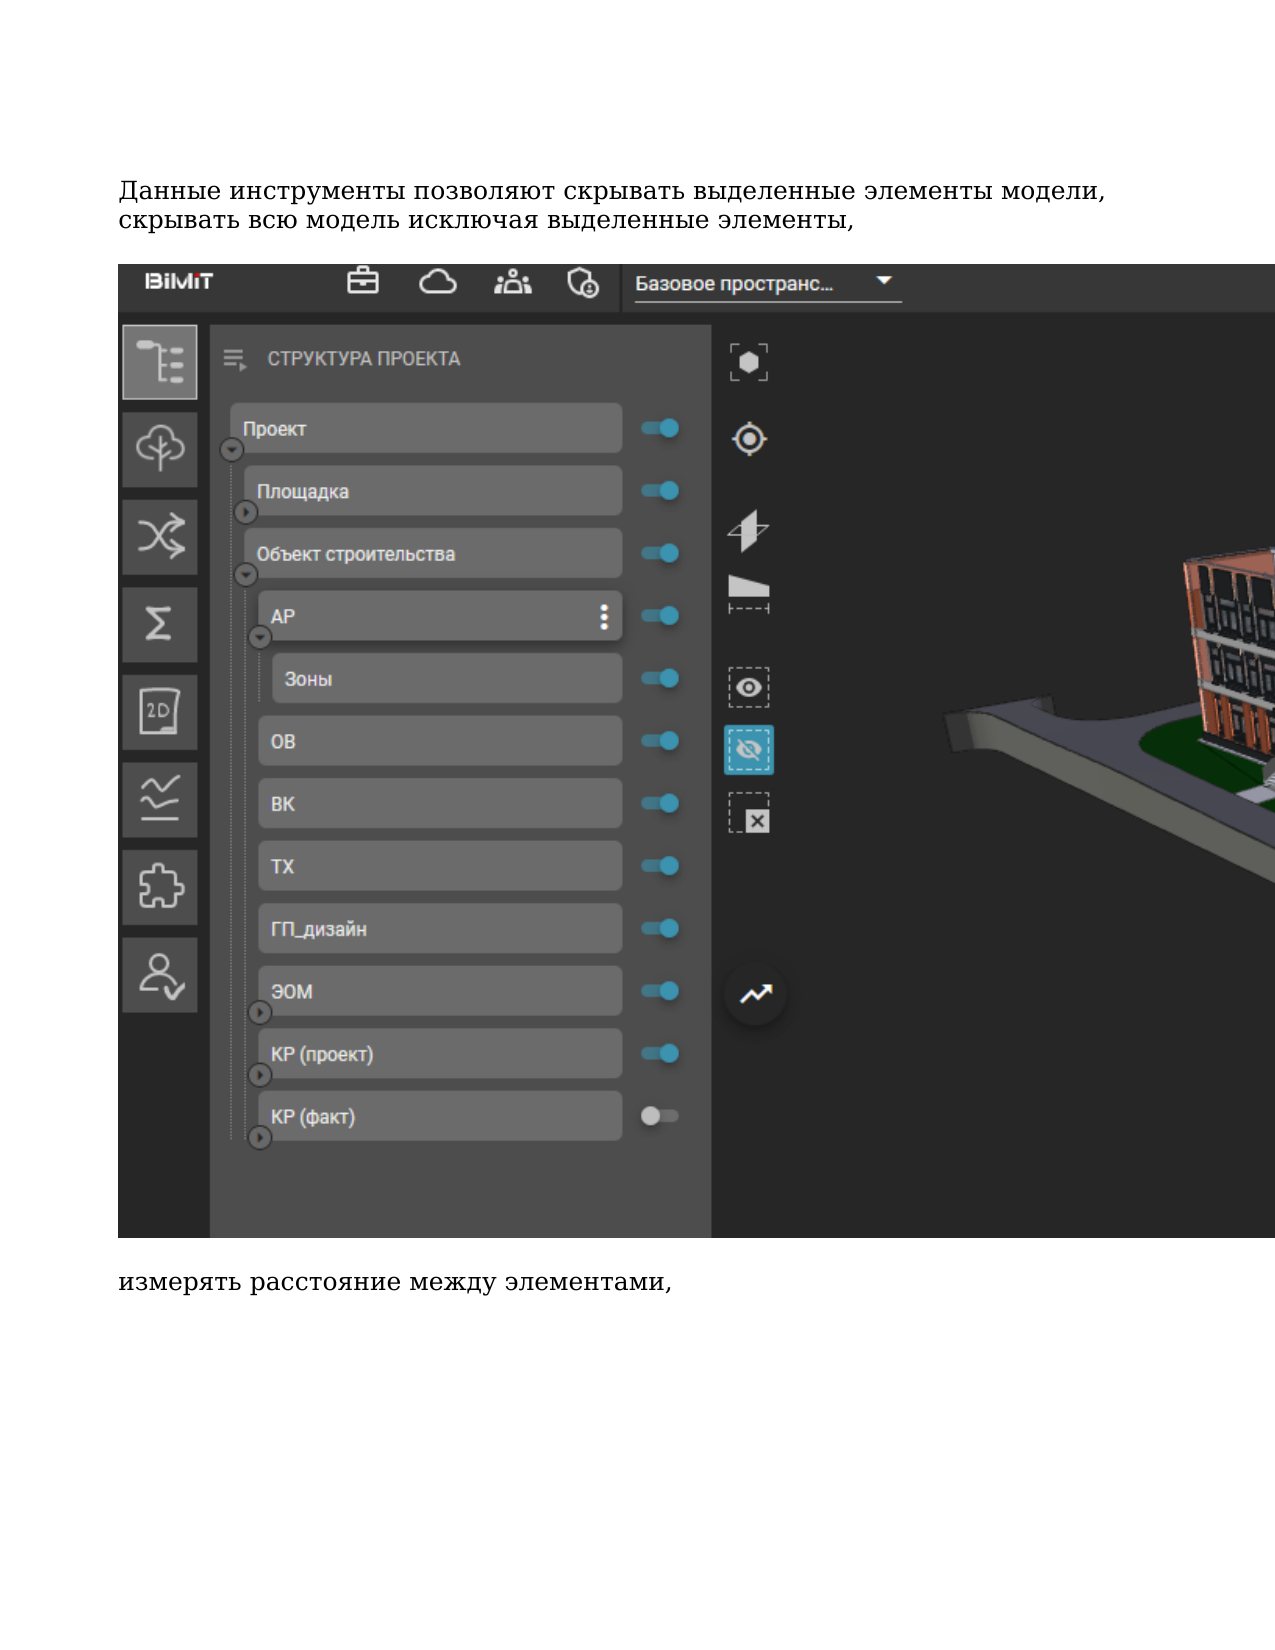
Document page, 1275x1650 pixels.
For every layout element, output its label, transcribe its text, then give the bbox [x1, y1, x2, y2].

text Данные инструменты позволяют скрывать выделенные элементы модели, скрывать всю модель исключая выделенные элементы, [118, 176, 1216, 235]
picture [118, 264, 1275, 1238]
text измерять расстояние между элементами, [118, 1267, 1216, 1296]
